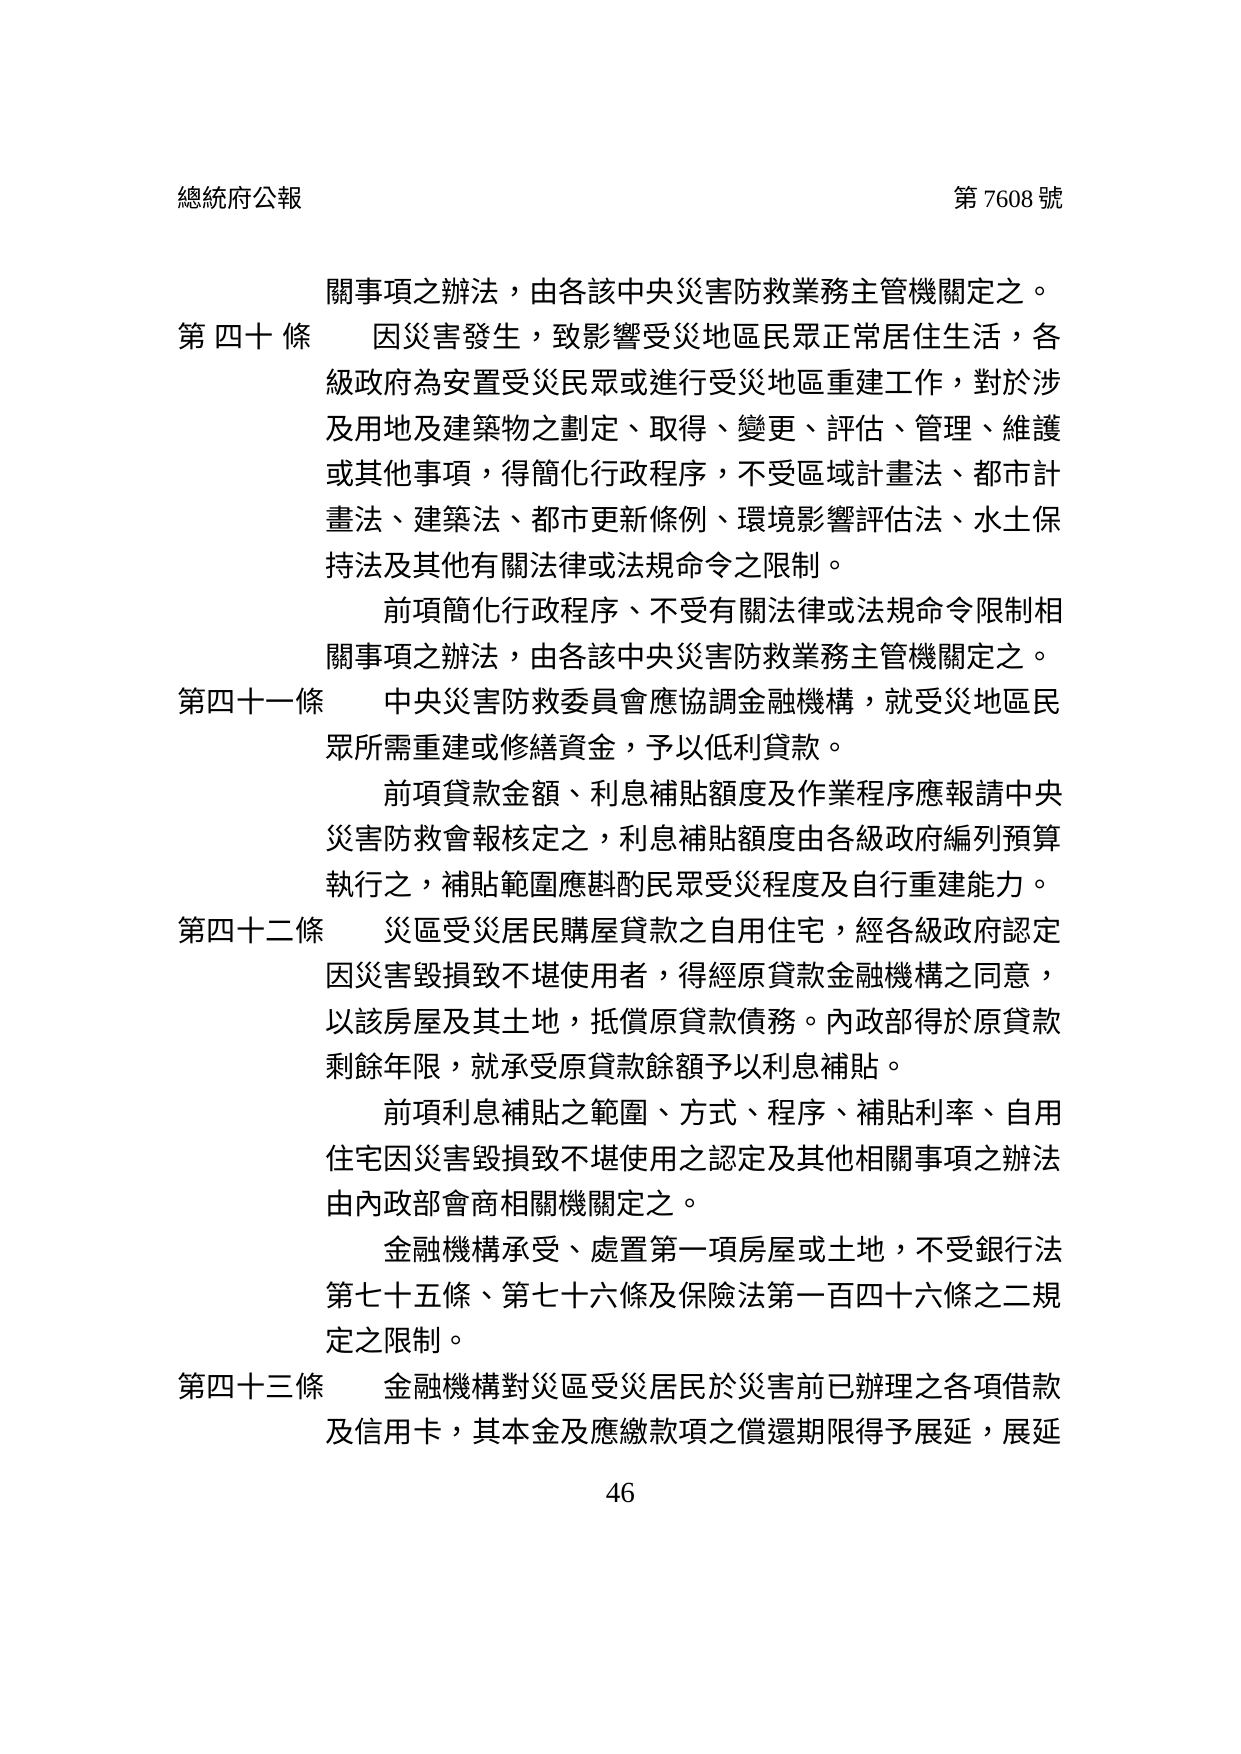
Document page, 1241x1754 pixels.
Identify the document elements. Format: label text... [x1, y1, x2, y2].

text 第四十三條 金融機構對災區受災居民於災害前已辦理之各項借款及信用卡，其本金及應繳款項之償還期限得予展延，展延 [177, 1361, 1063, 1452]
text 第四十二條 災區受災居民購屋貸款之自用住宅，經各級政府認定因災害毀損致不堪使用者，得經原貸款金融機構之同意，以該房屋及其土地，抵償原貸款債務。內政部得於原貸款剩餘年限，就承受原貸款餘額予以利息補貼。 [177, 904, 1063, 1087]
text 前項簡化行政程序、不受有關法律或法規命令限制相關事項之辦法，由各該中央災害防救業務主管機關定之。 [325, 585, 1063, 676]
text 前項貸款金額、利息補貼額度及作業程序應報請中央災害防救會報核定之，利息補貼額度由各級政府編列預算執行之，補貼範圍應斟酌民眾受災程度及自行重建能力。 [325, 768, 1063, 904]
text 前項利息補貼之範圍、方式、程序、補貼利率、自用住宅因災害毀損致不堪使用之認定及其他相關事項之辦法，由內政部會商相關機關定之。 [325, 1087, 1063, 1224]
text 第 四十 條 因災害發生，致影響受災地區民眾正常居住生活，各級政府為安置受災民眾或進行受災地區重建工作，對於涉及用地及建築物之劃定、取得、變更、評估、管理、維護或其他事項，得簡化行政程序，不受區域計畫法、都市計畫法、建築法、都市更新條例、環境影響評估法、水土保持法及其他有關法律或法規命令之限制。 [177, 311, 1063, 585]
text 關事項之辦法，由各該中央災害防救業務主管機關定之。 [325, 266, 1063, 311]
text 第四十一條 中央災害防救委員會應協調金融機構，就受災地區民眾所需重建或修繕資金，予以低利貸款。 [177, 676, 1063, 768]
text 金融機構承受、處置第一項房屋或土地，不受銀行法第七十五條、第七十六條及保險法第一百四十六條之二規定之限制。 [325, 1224, 1063, 1361]
